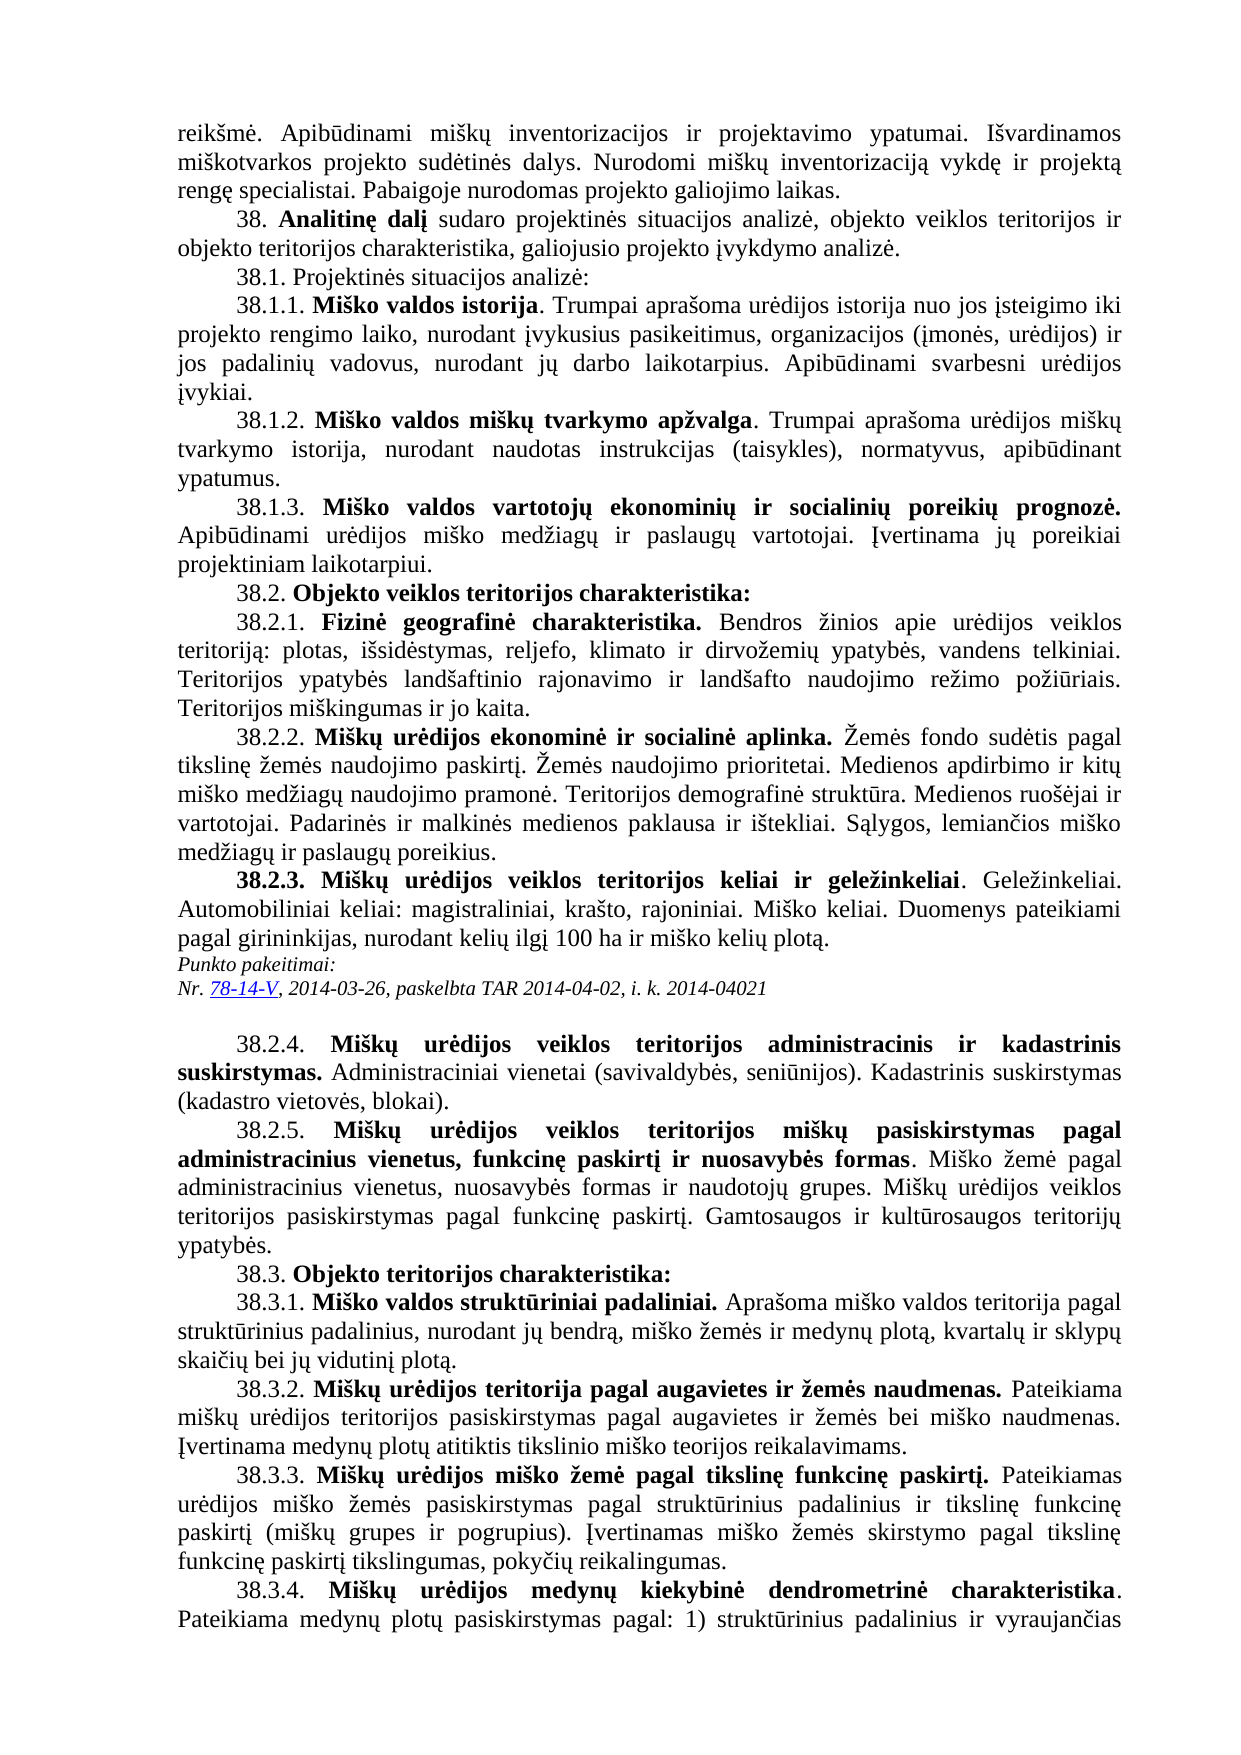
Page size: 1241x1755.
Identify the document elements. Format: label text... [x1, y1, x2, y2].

text 38.2.2. Miškų urėdijos ekonominė ir socialinė aplinka. Žemės fondo sudėtis pagal tikslinę žemės naudojimo paskirtį. Žemės naudojimo prioritetai. Medienos apdirbimo ir kitų miško medžiagų naudojimo pramonė. Teritorijos demografinė struktūra. Medienos ruošėjai ir vartotojai. Padarinės ir malkinės medienos paklausa ir ištekliai. Sąlygos, lemiančios miško medžiagų ir paslaugų poreikius. [177, 722, 1122, 866]
text 38.3.4. Miškų urėdijos medynų kiekybinė dendrometrinė charakteristika. Pateikiama medynų plotų pasiskirstymas pagal: 1) struktūrinius padalinius ir vyraujančias [177, 1575, 1122, 1632]
text 38.1.1. Miško valdos istorija. Trumpai aprašoma urėdijos istorija nuo jos įsteigimo iki projekto rengimo laiko, nurodant įvykusius pasikeitimus, organizacijos (įmonės, urėdijos) ir jos padalinių vadovus, nurodant jų darbo laikotarpius. Apibūdinami svarbesni urėdijos įvykiai. [177, 291, 1122, 406]
text 38. Analitinę dalį sudaro projektinės situacijos analizė, objekto veiklos teritorijos ir objekto teritorijos charakteristika, galiojusio projekto įvykdymo analizė. [177, 204, 1122, 262]
text reikšmė. Apibūdinami miškų inventorizacijos ir projektavimo ypatumai. Išvardinamos miškotvarkos projekto sudėtinės dalys. Nurodomi miškų inventorizaciją vykdę ir projektą rengę specialistai. Pabaigoje nurodomas projekto galiojimo laikas. [177, 118, 1122, 204]
text 38.1. Projektinės situacijos analizė: [177, 262, 1122, 291]
text 38.2.1. Fizinė geografinė charakteristika. Bendros žinios apie urėdijos veiklos teritoriją: plotas, išsidėstymas, reljefo, klimato ir dirvožemių ypatybės, vandens telkiniai. Teritorijos ypatybės landšaftinio rajonavimo ir landšafto naudojimo režimo požiūriais. Teritorijos miškingumas ir jo kaita. [177, 607, 1122, 722]
text 38.3. Objekto teritorijos charakteristika: [177, 1259, 1122, 1287]
text 38.2. Objekto veiklos teritorijos charakteristika: [177, 578, 1122, 607]
text Nr. 78-14-V, 2014-03-26, paskelbta TAR 2014-04-02, i. k. 2014-04021 [177, 976, 1122, 1000]
text Punkto pakeitimai: [177, 952, 1122, 976]
text 38.2.5. Miškų urėdijos veiklos teritorijos miškų pasiskirstymas pagal administracinius vienetus, funkcinę paskirtį ir nuosavybės formas. Miško žemė pagal administracinius vienetus, nuosavybės formas ir naudotojų grupes. Miškų urėdijos veiklos teritorijos pasiskirstymas pagal funkcinę paskirtį. Gamtosaugos ir kultūrosaugos teritorijų ypatybės. [177, 1115, 1122, 1259]
text 38.3.2. Miškų urėdijos teritorija pagal augavietes ir žemės naudmenas. Pateikiama miškų urėdijos teritorijos pasiskirstymas pagal augavietes ir žemės bei miško naudmenas. Įvertinama medynų plotų atitiktis tikslinio miško teorijos reikalavimams. [177, 1374, 1122, 1460]
text 38.1.3. Miško valdos vartotojų ekonominių ir socialinių poreikių prognozė. Apibūdinami urėdijos miško medžiagų ir paslaugų vartotojai. Įvertinama jų poreikiai projektiniam laikotarpiui. [177, 492, 1122, 578]
text 38.1.2. Miško valdos miškų tvarkymo apžvalga. Trumpai aprašoma urėdijos miškų tvarkymo istorija, nurodant naudotas instrukcijas (taisykles), normatyvus, apibūdinant ypatumus. [177, 406, 1122, 492]
text 38.2.3. Miškų urėdijos veiklos teritorijos keliai ir geležinkeliai. Geležinkeliai. Automobiliniai keliai: magistraliniai, krašto, rajoniniai. Miško keliai. Duomenys pateikiami pagal girininkijas, nurodant kelių ilgį 100 ha ir miško kelių plotą. [177, 866, 1122, 952]
text 38.3.3. Miškų urėdijos miško žemė pagal tikslinę funkcinę paskirtį. Pateikiamas urėdijos miško žemės pasiskirstymas pagal struktūrinius padalinius ir tikslinę funkcinę paskirtį (miškų grupes ir pogrupius). Įvertinamas miško žemės skirstymo pagal tikslinę funkcinę paskirtį tikslingumas, pokyčių reikalingumas. [177, 1460, 1122, 1575]
text 38.3.1. Miško valdos struktūriniai padaliniai. Aprašoma miško valdos teritorija pagal struktūrinius padalinius, nurodant jų bendrą, miško žemės ir medynų plotą, kvartalų ir sklypų skaičių bei jų vidutinį plotą. [177, 1287, 1122, 1374]
text 38.2.4. Miškų urėdijos veiklos teritorijos administracinis ir kadastrinis suskirstymas. Administraciniai vienetai (savivaldybės, seniūnijos). Kadastrinis suskirstymas (kadastro vietovės, blokai). [177, 1029, 1122, 1115]
